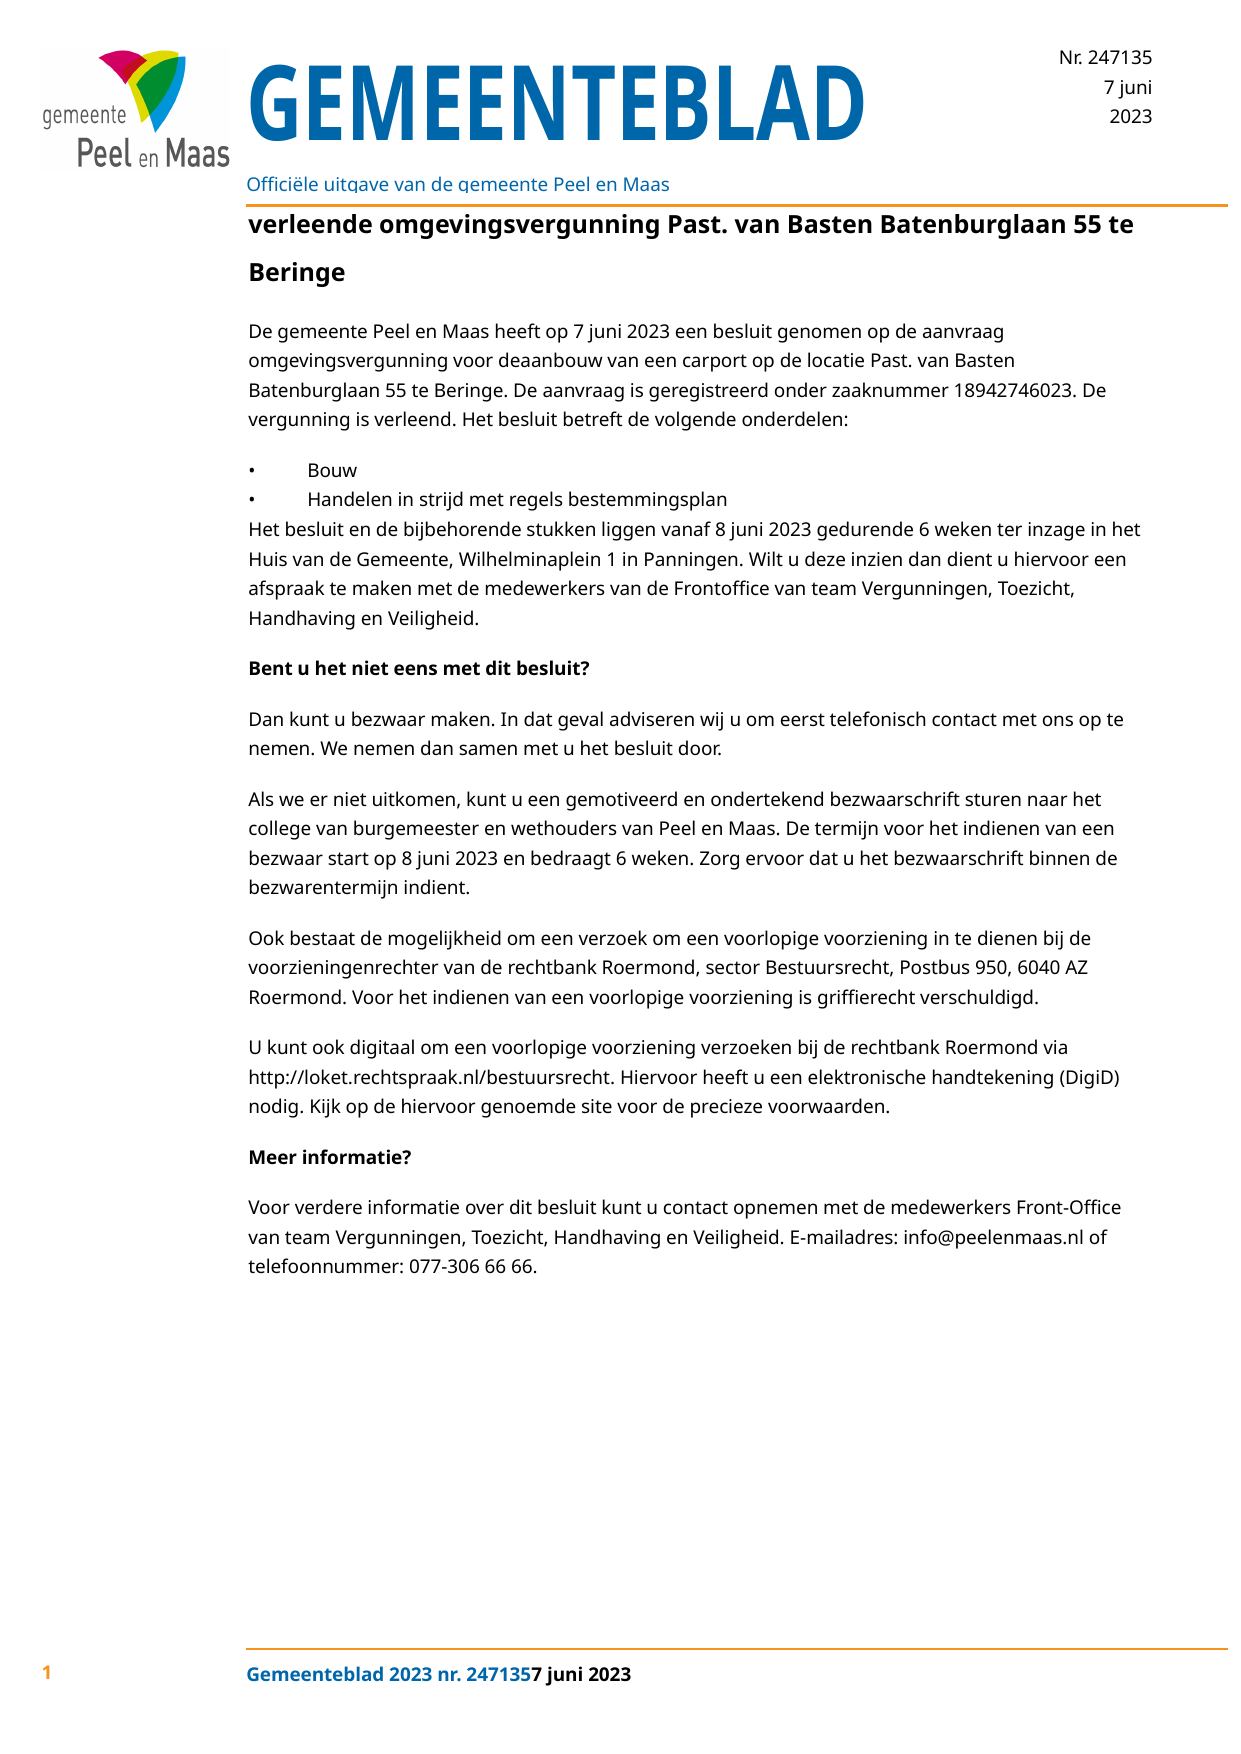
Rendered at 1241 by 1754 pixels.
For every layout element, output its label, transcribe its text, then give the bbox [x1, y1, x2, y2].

text Als we er niet uitkomen, kunt u een gemotiveerd en ondertekend bezwaarschrift sturen naar het college van burgemeester en wethouders van Peel en Maas. De termijn voor het indienen van een bezwaar start op 8 juni 2023 en bedraagt 6 weken. Zorg ervoor dat u het bezwaarschrift binnen de bezwarentermijn indient. [248, 786, 1152, 900]
text Ook bestaat de mogelijkheid om een verzoek om een voorlopige voorziening in te dienen bij de voorzieningenrechter van de rechtbank Roermond, sector Bestuursrecht, Postbus 950, 6040 AZ Roermond. Voor het indienen van een voorlopige voorziening is griffierecht verschuldigd. [248, 925, 1152, 1010]
text verleende omgevingsvergunning Past. van Basten Batenburglaan 55 te Beringe [248, 207, 1152, 288]
text U kunt ook digitaal om een voorlopige voorziening verzoeken bij de rechtbank Roermond via http://loket.rechtspraak.nl/bestuursrecht. Hiervoor heeft u een elektronische handtekening (DigiD) nodig. Kijk op de hiervoor genoemde site voor de precieze voorwaarden. [248, 1034, 1152, 1119]
text Voor verdere informatie over dit besluit kunt u contact opnemen met de medewerkers Front-Office van team Vergunningen, Toezicht, Handhaving en Veiligheid. E-mailadres: info@peelenmaas.nl of telefoonnummer: 077-306 66 66. [248, 1194, 1152, 1279]
text Bent u het niet eens met dit besluit? [248, 655, 1152, 681]
list Handelen in strijd met regels bestemmingsplan [248, 487, 1152, 512]
text Het besluit en de bijbehorende stukken liggen vanaf 8 juni 2023 gedurende 6 weken ter inzage in het Huis van de Gemeente, Wilhelminaplein 1 in Panningen. Wilt u deze inzien dan dient u hiervoor een afspraak te maken met de medewerkers van de Frontoffice van team Vergunningen, Toezicht, Handhaving en Veiligheid. [248, 516, 1152, 631]
text De gemeente Peel en Maas heeft op 7 juni 2023 een besluit genomen op de aanvraag omgevingsvergunning voor deaanbouw van een carport op de locatie Past. van Basten Batenburglaan 55 te Beringe. De aanvraag is geregistreerd onder zaaknummer 18942746023. De vergunning is verleend. Het besluit betreft de volgende onderdelen: [248, 318, 1152, 432]
text Dan kunt u bezwaar maken. In dat geval adviseren wij u om eerst telefonisch contact met ons op te nemen. We nemen dan samen met u het besluit door. [248, 706, 1152, 761]
text Meer informatie? [248, 1144, 1152, 1170]
picture [41, 47, 231, 172]
list Bouw [248, 457, 1152, 483]
